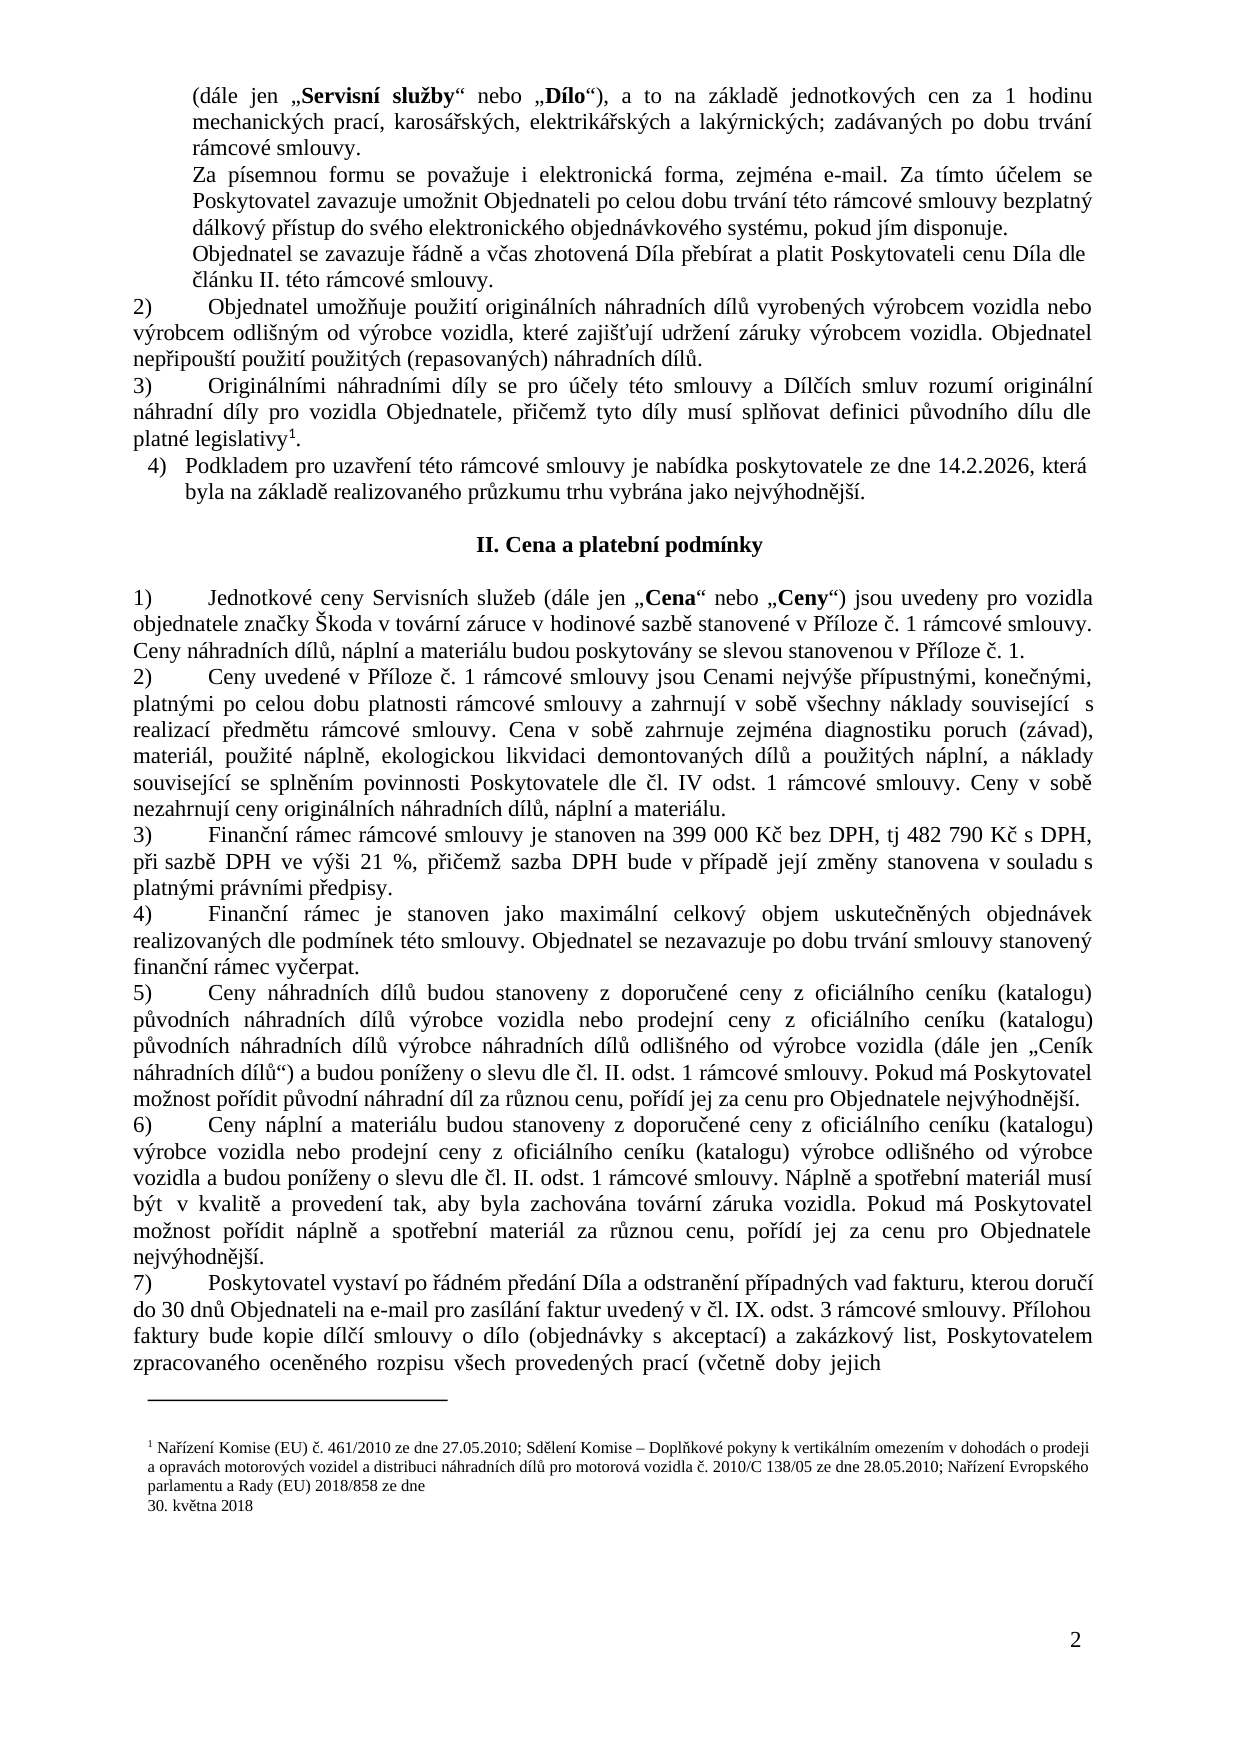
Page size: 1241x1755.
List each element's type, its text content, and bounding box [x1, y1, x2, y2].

text článku II. této rámcové smlouvy. [192, 266, 1108, 292]
text Objednatel se zavazuje řádně a včas zhotovená Díla přebírat a platit Poskytovateli cenu Díla dle [192, 240, 1108, 266]
list Cena a platební podmínky [476, 531, 1108, 558]
text Za písemnou formu se považuje i elektronická forma, zejména e-mail. Za tímto účelem se Poskytovatel zavazuje umožnit Objednateli po celou dobu trvání této rámcové smlouvy bezplatný dálkový přístup do svého elektronického objednávkového systému, pokud jím disponuje. [192, 161, 1094, 240]
list Jednotkové ceny Servisních služeb (dále jen „Cena“ nebo „Ceny“) jsou uvedeny pro vozidla objednatele značky Škoda v tovární záruce v hodinové sazbě stanovené v Příloze č. 1 rámcové smlouvy. Ceny náhradních dílů, náplní a materiálu budou poskytovány se slevou stanovenou v Příloze č. 1. [133, 584, 1093, 663]
list Podkladem pro uzavření této rámcové smlouvy je nabídka poskytovatele ze dne 14.2.2026, která [147, 452, 1108, 479]
list Finanční rámec rámcové smlouvy je stanoven na 399 000 Kč bez DPH, tj 482 790 Kč s DPH, při sazbě DPH ve výši 21 %, přičemž sazba DPH bude v případě její změny stanovena v souladu s platnými právními předpisy. [133, 821, 1093, 900]
list Originálními náhradními díly se pro účely této smlouvy a Dílčích smluv rozumí originální náhradní díly pro vozidla Objednatele, přičemž tyto díly musí splňovat definici původního dílu dle platné legislativy1. [133, 372, 1093, 452]
text 1 Nařízení Komise (EU) č. 461/2010 ze dne 27.05.2010; Sdělení Komise – Doplňkové pokyny k vertikálním omezením v dohodách o prodeji a opravách motorových vozidel a distribuci náhradních dílů pro motorová vozidla č. 2010/C 138/05 ze dne 28.05.2010; Nařízení Evropského parlamentu a Rady (EU) 2018/858 ze dne [147, 1438, 1089, 1495]
list Finanční rámec je stanoven jako maximální celkový objem uskutečněných objednávek realizovaných dle podmínek této smlouvy. Objednatel se nezavazuje po dobu trvání smlouvy stanovený finanční rámec vyčerpat. [133, 900, 1093, 979]
list Poskytovatel vystaví po řádném předání Díla a odstranění případných vad fakturu, kterou doručí do 30 dnů Objednateli na e-mail pro zasílání faktur uvedený v čl. IX. odst. 3 rámcové smlouvy. Přílohou faktury bude kopie dílčí smlouvy o dílo (objednávky s akceptací) a zakázkový list, Poskytovatelem zpracovaného oceněného rozpisu všech provedených prací (včetně doby jejich [133, 1269, 1093, 1375]
list Objednatel umožňuje použití originálních náhradních dílů vyrobených výrobcem vozidla nebo výrobcem odlišným od výrobce vozidla, které zajišťují udržení záruky výrobcem vozidla. Objednatel nepřipouští použití použitých (repasovaných) náhradních dílů. [133, 293, 1093, 372]
list Ceny uvedené v Příloze č. 1 rámcové smlouvy jsou Cenami nejvýše přípustnými, konečnými, platnými po celou dobu platnosti rámcové smlouvy a zahrnují v sobě všechny náklady související s realizací předmětu rámcové smlouvy. Cena v sobě zahrnuje zejména diagnostiku poruch (závad), materiál, použité náplně, ekologickou likvidaci demontovaných dílů a použitých náplní, a náklady související se splněním povinnosti Poskytovatele dle čl. IV odst. 1 rámcové smlouvy. Ceny v sobě nezahrnují ceny originálních náhradních dílů, náplní a materiálu. [133, 663, 1094, 821]
list května 2018 [147, 1495, 1108, 1514]
list Ceny náhradních dílů budou stanoveny z doporučené ceny z oficiálního ceníku (katalogu) původních náhradních dílů výrobce vozidla nebo prodejní ceny z oficiálního ceníku (katalogu) původních náhradních dílů výrobce náhradních dílů odlišného od výrobce vozidla (dále jen „Ceník náhradních dílů“) a budou poníženy o slevu dle čl. II. odst. 1 rámcové smlouvy. Pokud má Poskytovatel možnost pořídit původní náhradní díl za různou cenu, pořídí jej za cenu pro Objednatele nejvýhodnější. [133, 979, 1094, 1111]
list Ceny náplní a materiálu budou stanoveny z doporučené ceny z oficiálního ceníku (katalogu) výrobce vozidla nebo prodejní ceny z oficiálního ceníku (katalogu) výrobce odlišného od výrobce vozidla a budou poníženy o slevu dle čl. II. odst. 1 rámcové smlouvy. Náplně a spotřební materiál musí být v kvalitě a provedení tak, aby byla zachována tovární záruka vozidla. Pokud má Poskytovatel možnost pořídit náplně a spotřební materiál za různou cenu, pořídí jej za cenu pro Objednatele nejvýhodnější. [133, 1111, 1093, 1269]
text byla na základě realizovaného průzkumu trhu vybrána jako nejvýhodnější. [185, 479, 1108, 505]
text (dále jen „Servisní služby“ nebo „Dílo“), a to na základě jednotkových cen za 1 hodinu mechanických prací, karosářských, elektrikářských a lakýrnických; zadávaných po dobu trvání rámcové smlouvy. [192, 82, 1093, 161]
